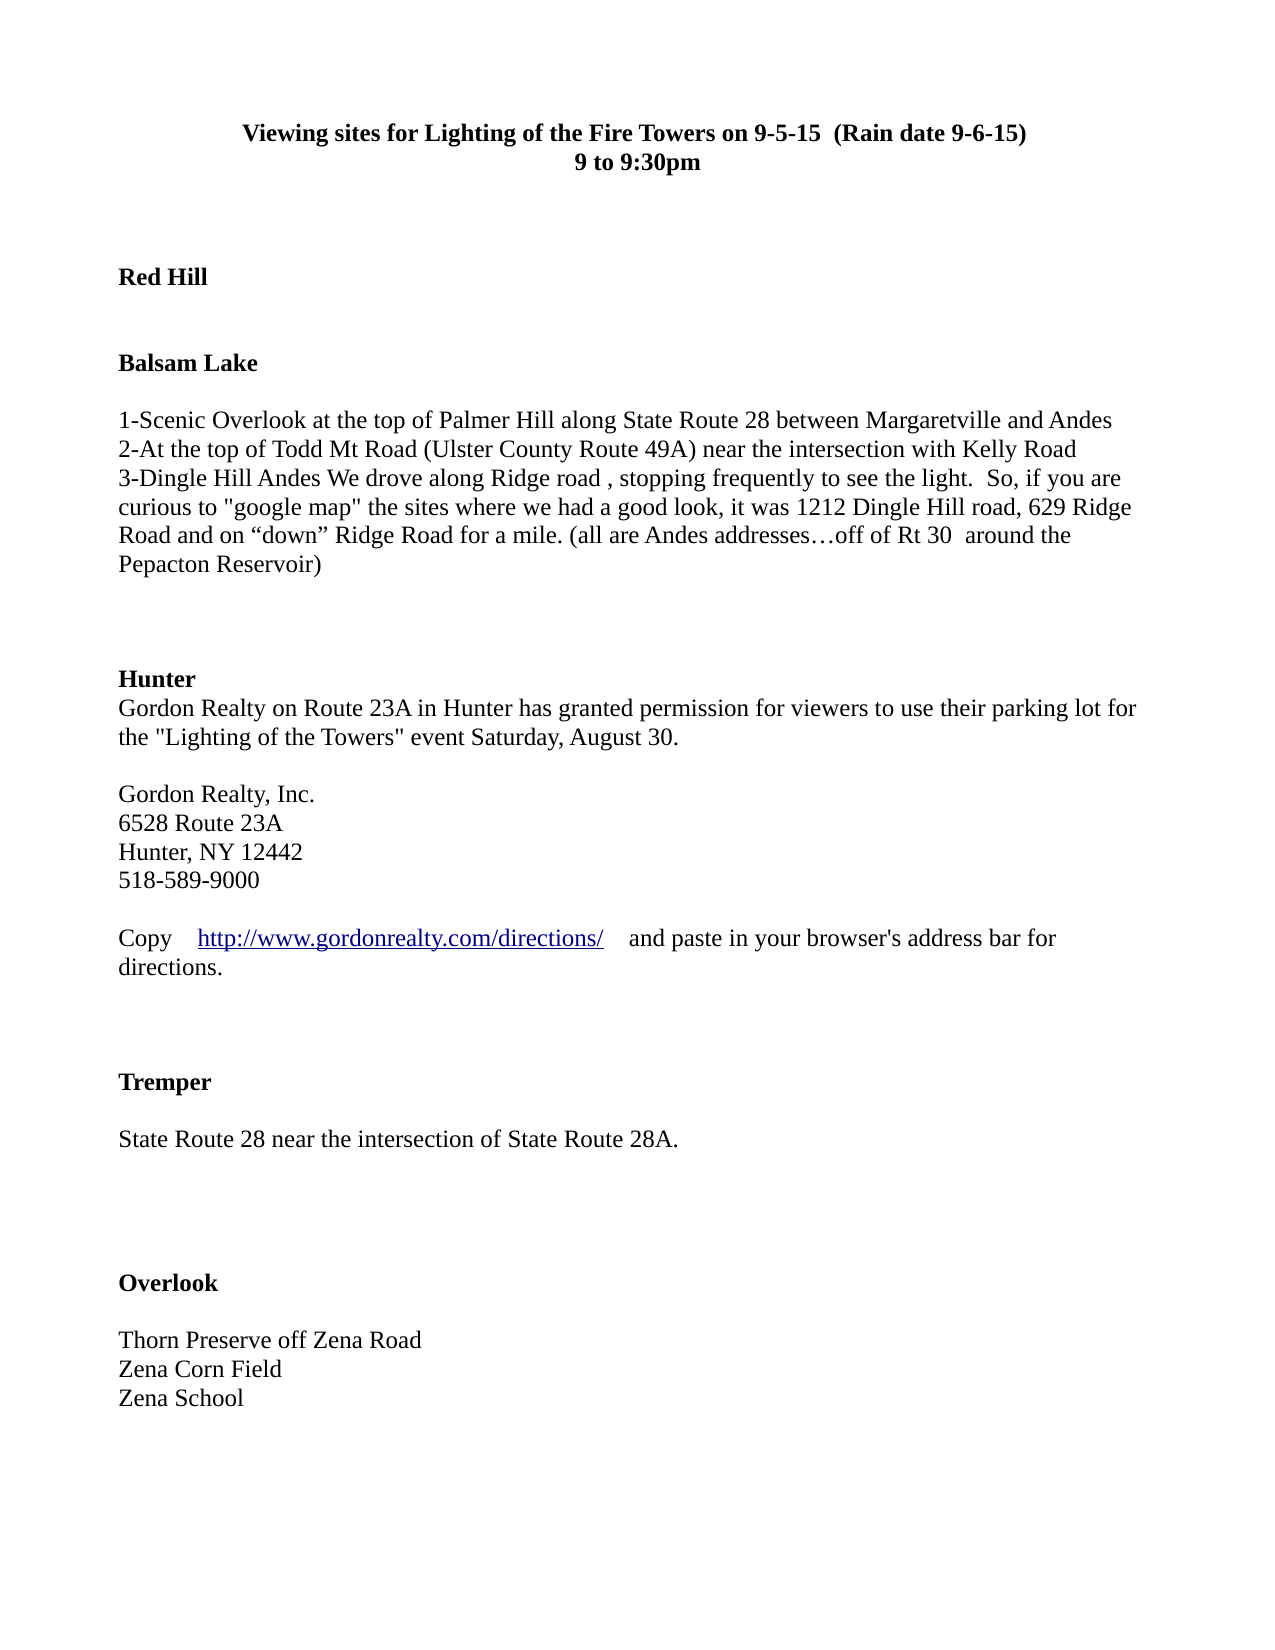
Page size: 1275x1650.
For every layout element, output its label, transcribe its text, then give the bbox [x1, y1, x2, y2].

text Zena School [118, 1383, 1157, 1412]
text Zena Corn Field [118, 1354, 1157, 1383]
text Hunter [118, 664, 1157, 693]
text State Route 28 near the intersection of State Route 28A. [118, 1124, 1157, 1153]
text 3-Dingle Hill Andes We drove along Ridge road , stopping frequently to see the light. So, if you are curious to "google map" the sites where we had a good look, it was 1212 Dingle Hill road, 629 Ridge Road and on “down” Ridge Road for a mile. (all are Andes addresses…off of Rt 30 around the Pepacton Reservoir) [118, 463, 1157, 578]
text Red Hill [118, 262, 1157, 291]
text Balsam Lake [118, 348, 1157, 377]
text Tremper [118, 1067, 1157, 1096]
text 1-Scenic Overlook at the top of Palmer Hill along State Route 28 between Margaretville and Andes [118, 406, 1157, 434]
text Viewing sites for Lighting of the Fire Towers on 9-5-15 (Rain date 9-6-15) [118, 118, 1157, 147]
text 2-At the top of Todd Mt Road (Ulster County Route 49A) near the intersection with Kelly Road [118, 434, 1157, 463]
text Overlook [118, 1268, 1157, 1297]
text Thorn Preserve off Zena Road [118, 1326, 1157, 1354]
text 9 to 9:30pm [118, 147, 1157, 176]
text Gordon Realty on Route 23A in Hunter has granted permission for viewers to use their parking lot for the "Lighting of the Towers" event Saturday, August 30. Gordon Realty, Inc. 6528 Route 23A Hunter, NY 12442 518-589-9000 Copy http://www.gordonrealty.com/directions/ and paste in your browser's address bar for directions. [118, 693, 1157, 1067]
